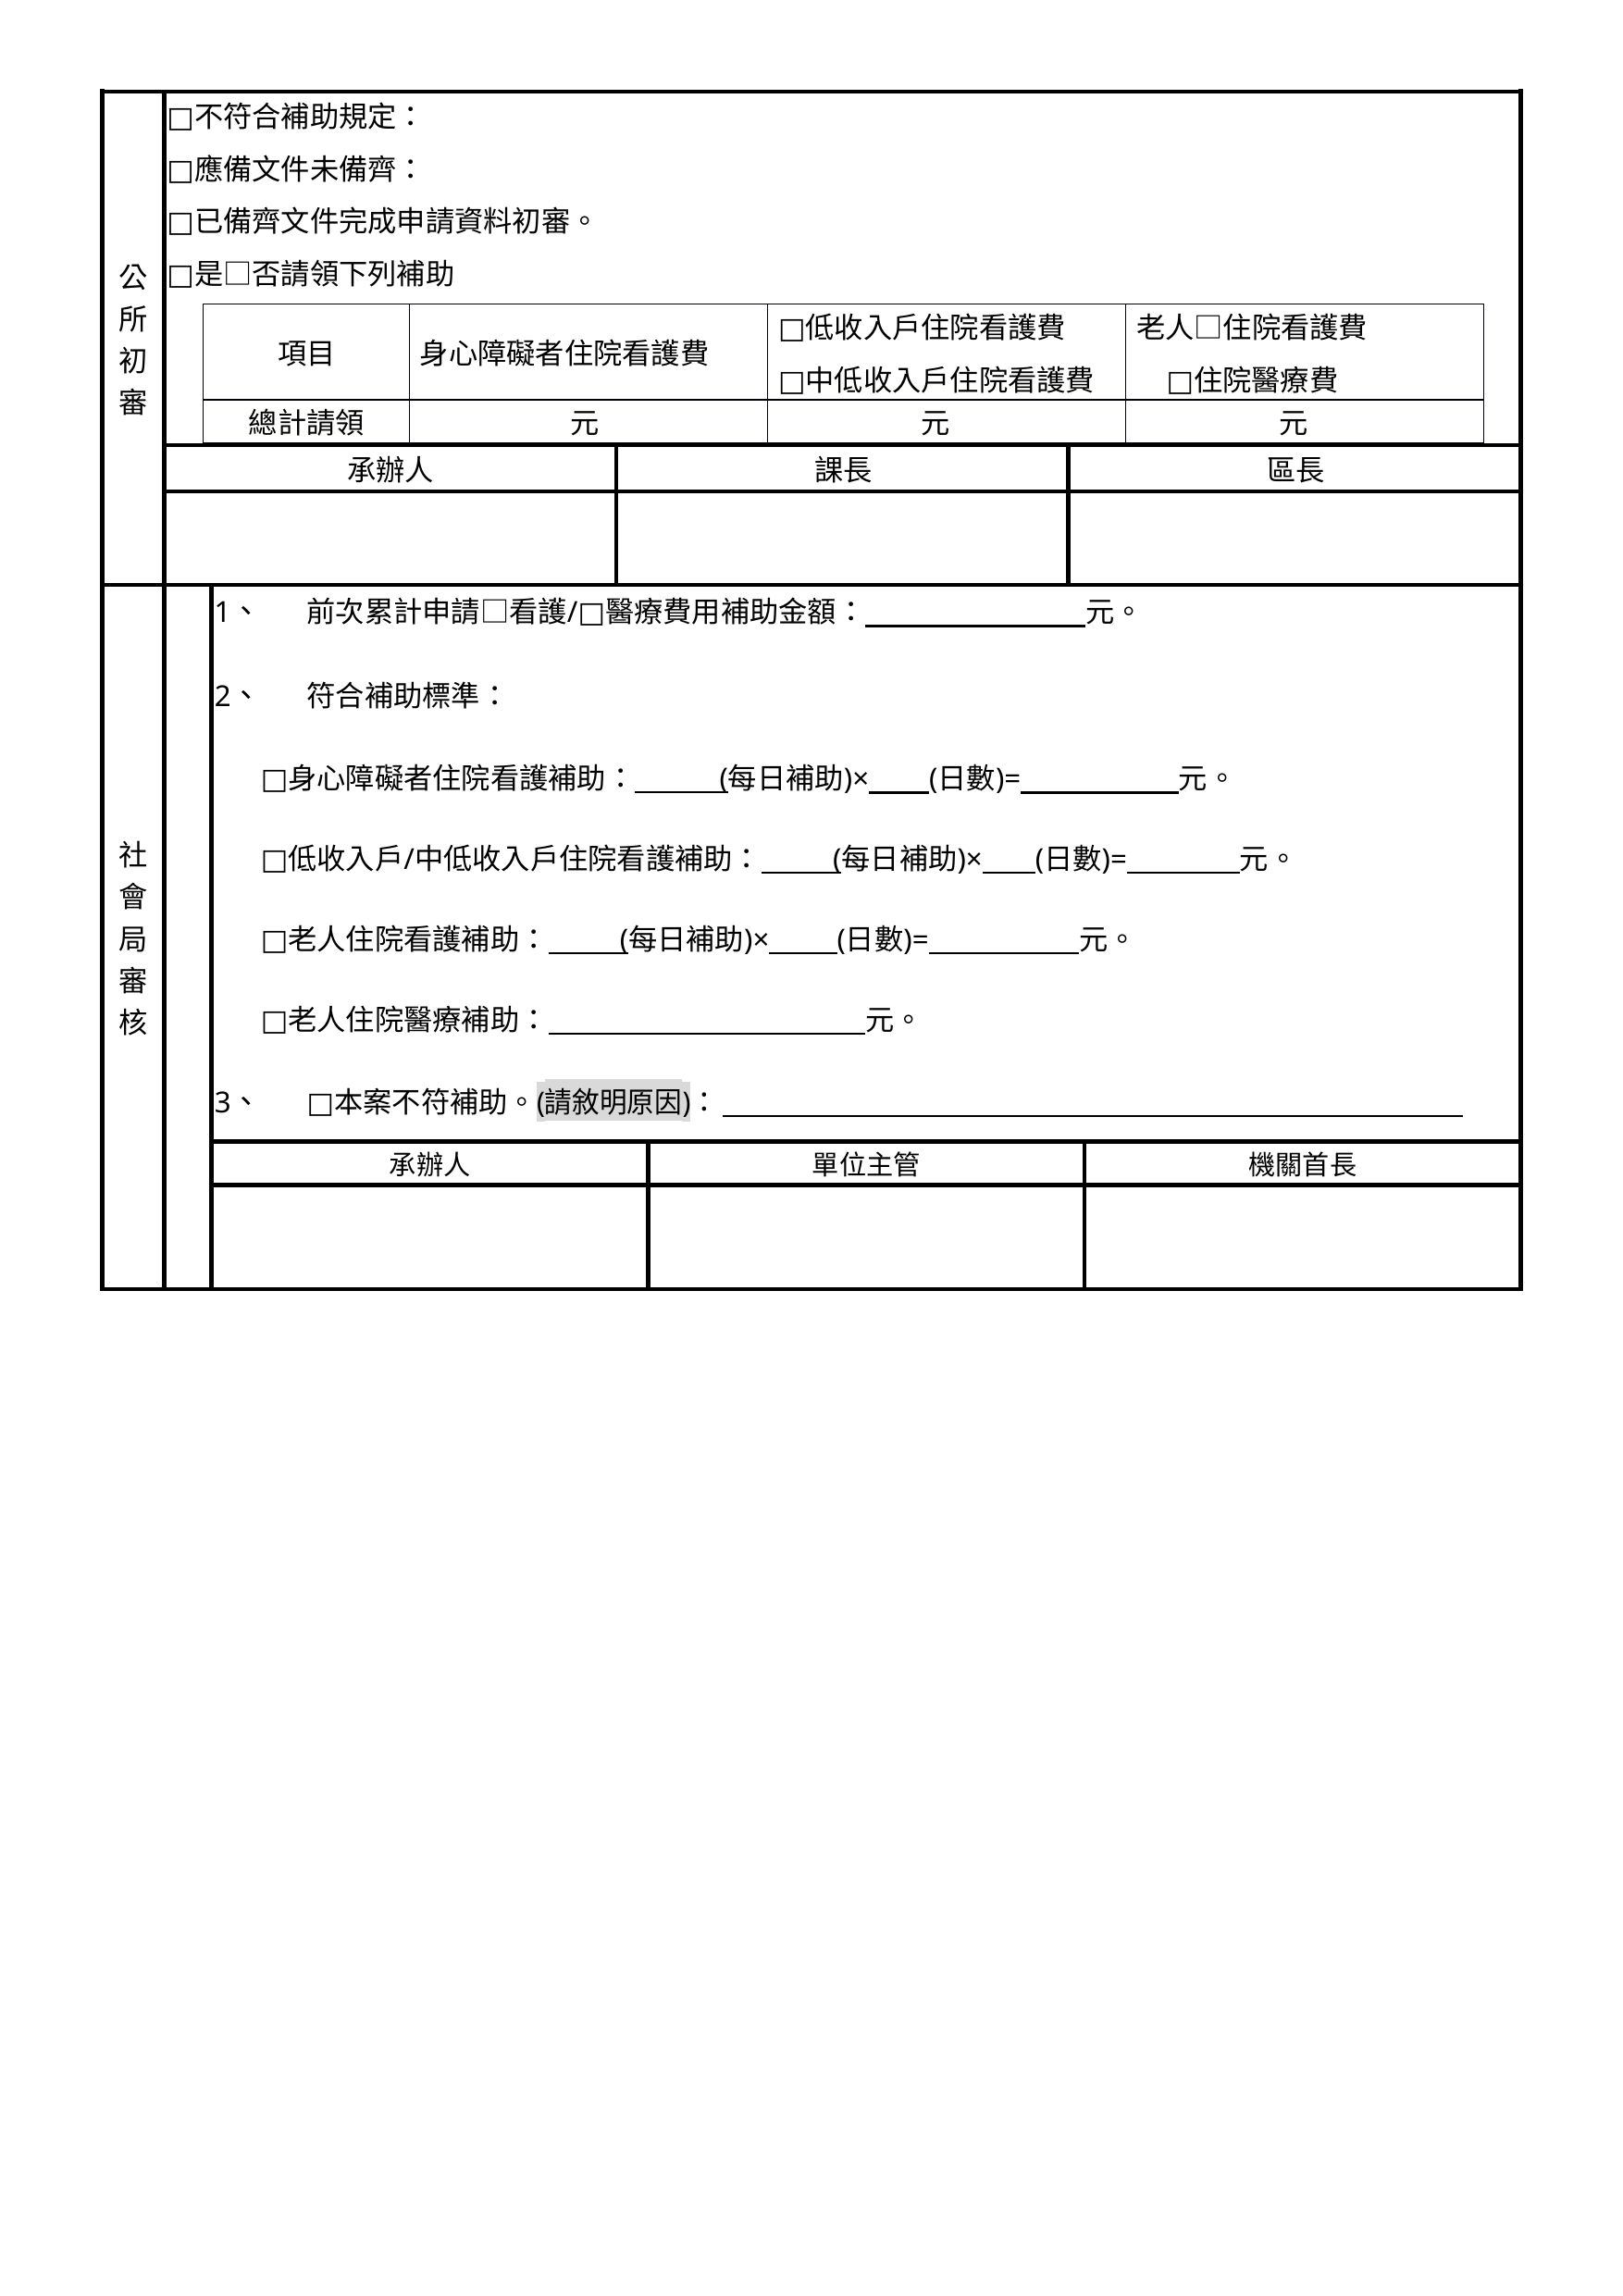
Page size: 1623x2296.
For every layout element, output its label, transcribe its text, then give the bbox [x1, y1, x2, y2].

table_cell 承辦人 [167, 447, 614, 490]
table_cell 承辦人 [214, 1144, 646, 1183]
table_cell [214, 1187, 646, 1287]
table_header □低收入戶住院看護費 □中低收入戶住院看護費 [768, 304, 1125, 399]
table_cell 元 [1126, 401, 1483, 442]
table_cell 單位主管 [650, 1144, 1083, 1183]
table_cell [650, 1187, 1083, 1287]
table_header □不符合補助規定： □應備文件未備齊： □已備齊文件完成申請資料初審。 □是□否請領下列補助 [167, 93, 1518, 443]
table_cell [167, 587, 209, 1287]
table_header 老人□住院看護費 □住院醫療費 [1126, 304, 1483, 399]
table_header 項目 [204, 304, 409, 399]
table_cell 區長 [1071, 447, 1518, 490]
table_cell 元 [768, 401, 1125, 442]
table_cell [1071, 493, 1518, 582]
table_cell 元 [410, 401, 767, 442]
table_header 身心障礙者住院看護費 [410, 304, 767, 399]
table_cell 前次累計申請□看護/□醫療費用補助金額： 元。 符合補助標準： □身心障礙者住院看護補助： (每日補助)× (日數)= 元。 □低收入戶/中低收入戶住院看護補助： (每日補助)× (日數)= 元。 □老人住院看護補助： (每日補助)× (日數)= 元。 □老人住院醫療補助： 元。 □本案不符補助。(請敘明原因)： [214, 587, 1518, 1139]
table_cell 總計請領 [204, 401, 409, 442]
table_cell [167, 493, 614, 582]
table_cell [618, 493, 1066, 582]
table_cell [1086, 1187, 1518, 1287]
table_cell 社會局 審 核 [105, 587, 162, 1287]
table_cell 課長 [618, 447, 1066, 490]
table_header 公 所 初 審 [105, 93, 162, 582]
table_cell 機關首長 [1086, 1144, 1518, 1183]
